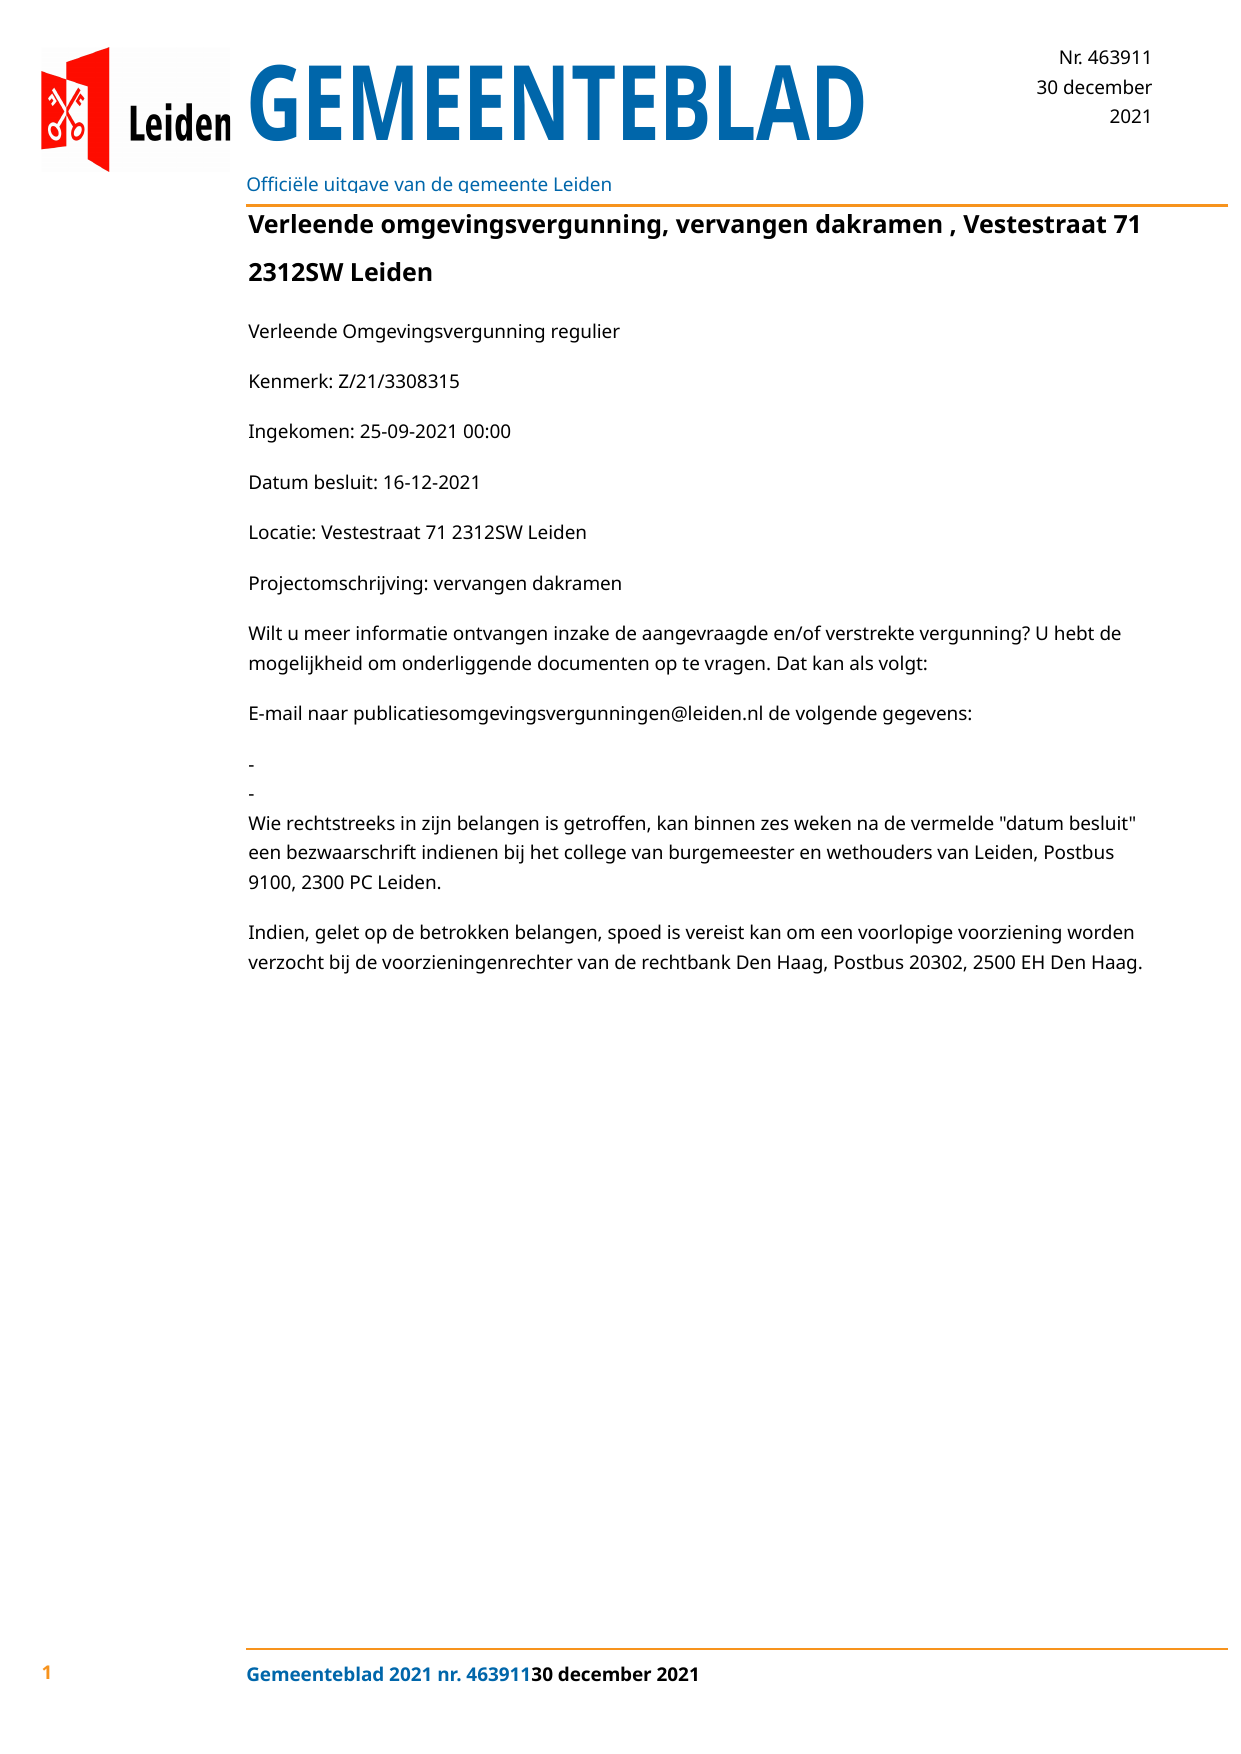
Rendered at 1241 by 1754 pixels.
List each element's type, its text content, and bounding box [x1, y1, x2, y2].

text Wilt u meer informatie ontvangen inzake de aangevraagde en/of verstrekte vergunning? U hebt de mogelijkheid om onderliggende documenten op te vragen. Dat kan als volgt: [248, 620, 1152, 676]
text E-mail naar publicatiesomgevingsvergunningen@leiden.nl de volgende gegevens: [248, 700, 1152, 726]
text Verleende omgevingsvergunning, vervangen dakramen , Vestestraat 71 2312SW Leiden [248, 207, 1152, 288]
text Ingekomen: 25-09-2021 00:00 [248, 419, 1152, 444]
text Locatie: Vestestraat 71 2312SW Leiden [248, 519, 1152, 545]
picture [41, 47, 231, 172]
text Wie rechtstreeks in zijn belangen is getroffen, kan binnen zes weken na de vermelde "datum besluit" een bezwaarschrift indienen bij het college van burgemeester en wethouders van Leiden, Postbus 9100, 2300 PC Leiden. [248, 810, 1152, 895]
text Datum besluit: 16-12-2021 [248, 469, 1152, 495]
text Indien, gelet op de betrokken belangen, spoed is vereist kan om een voorlopige voorziening worden verzocht bij de voorzieningenrechter van de rechtbank Den Haag, Postbus 20302, 2500 EH Den Haag. [248, 919, 1152, 975]
text Projectomschrijving: vervangen dakramen [248, 570, 1152, 596]
text Verleende Omgevingsvergunning regulier [248, 318, 1152, 344]
text Kenmerk: Z/21/3308315 [248, 368, 1152, 394]
